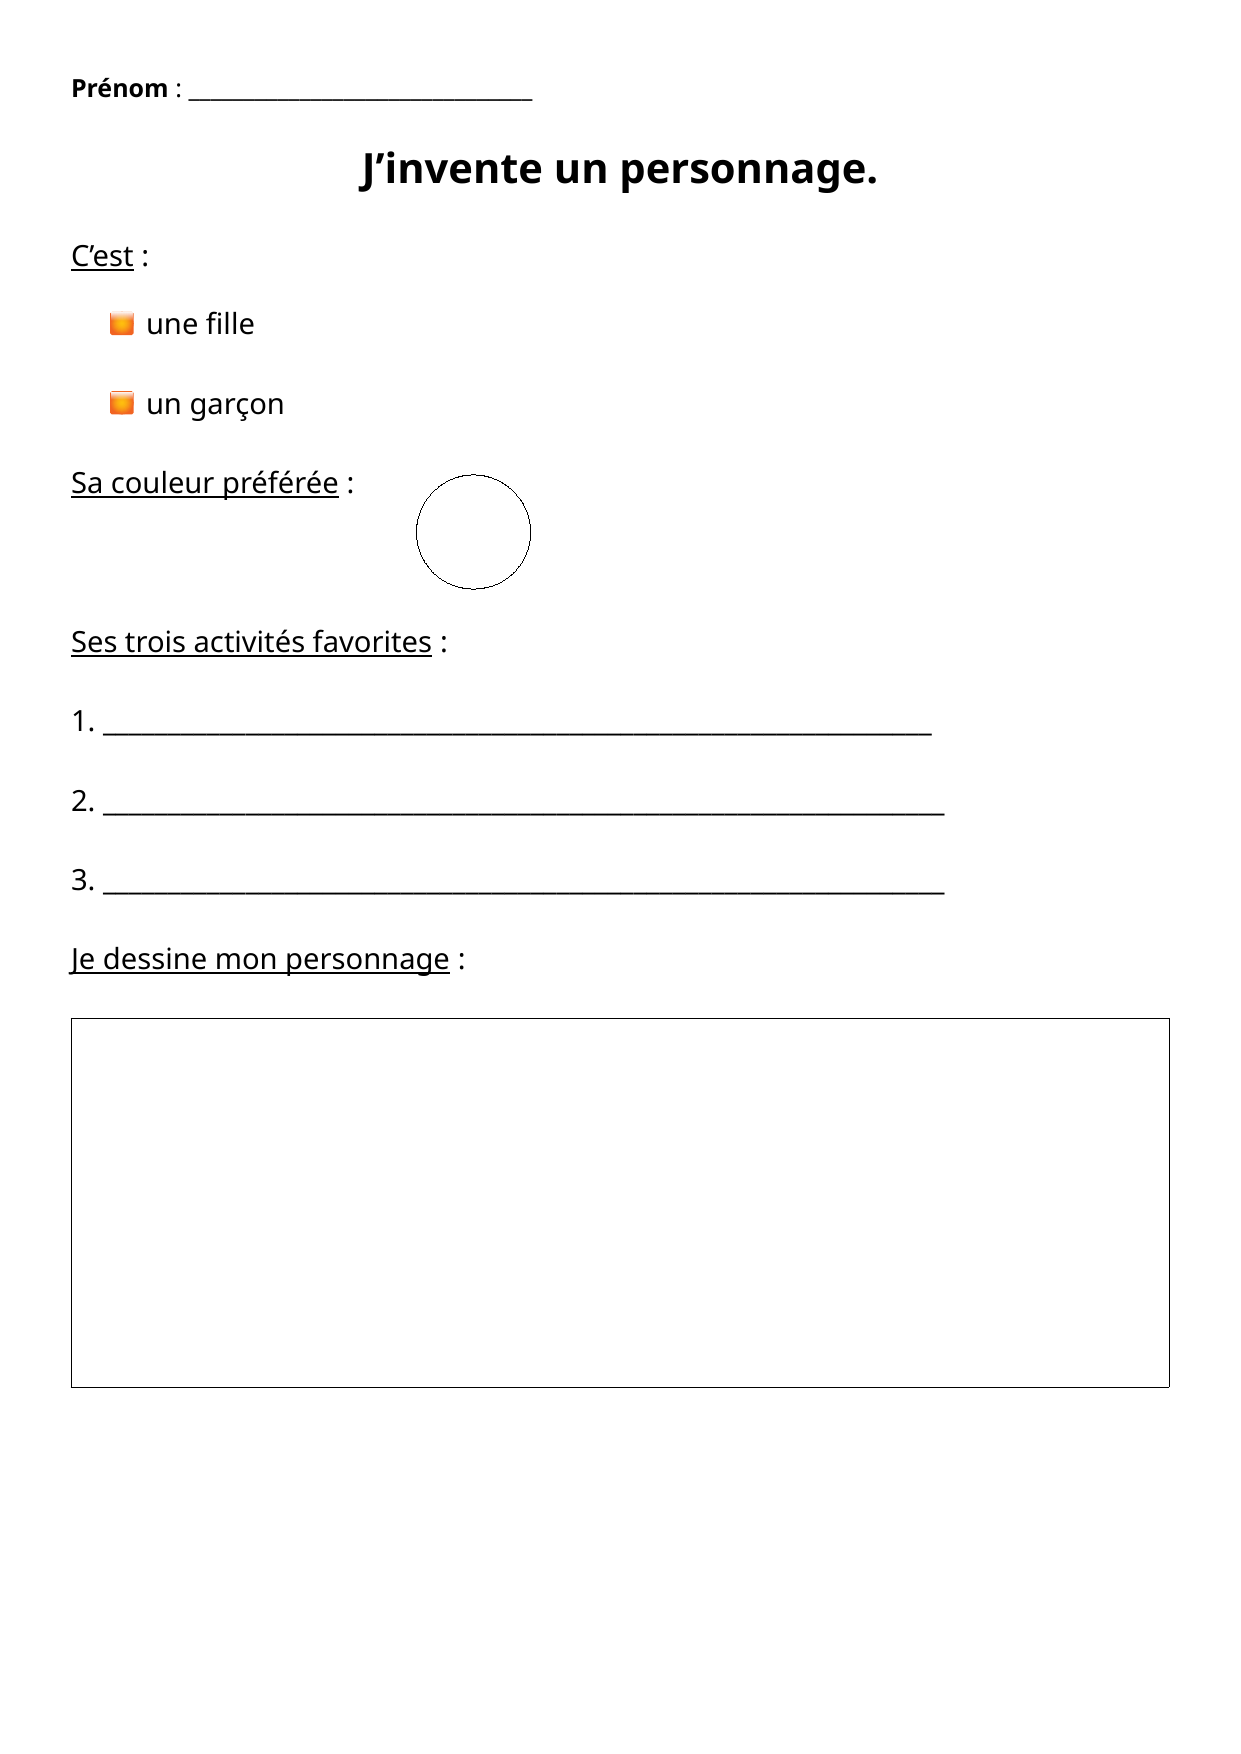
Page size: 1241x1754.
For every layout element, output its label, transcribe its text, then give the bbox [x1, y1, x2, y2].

text Ses trois activités favorites : [71, 621, 1169, 661]
text Prénom : _______________________________ [71, 71, 1169, 105]
text 1. ________________________________________________________________ [71, 700, 1169, 740]
list un garçon [108, 383, 1169, 423]
table_header [72, 1019, 1169, 1387]
text 3. _________________________________________________________________ [71, 859, 1169, 899]
text C’est : [71, 235, 1169, 275]
text 2. _________________________________________________________________ [71, 780, 1169, 819]
list une fille [108, 303, 1169, 343]
text J’invente un personnage. [71, 139, 1169, 196]
text Sa couleur préférée : [71, 462, 1169, 502]
text Je dessine mon personnage : [71, 938, 1169, 978]
